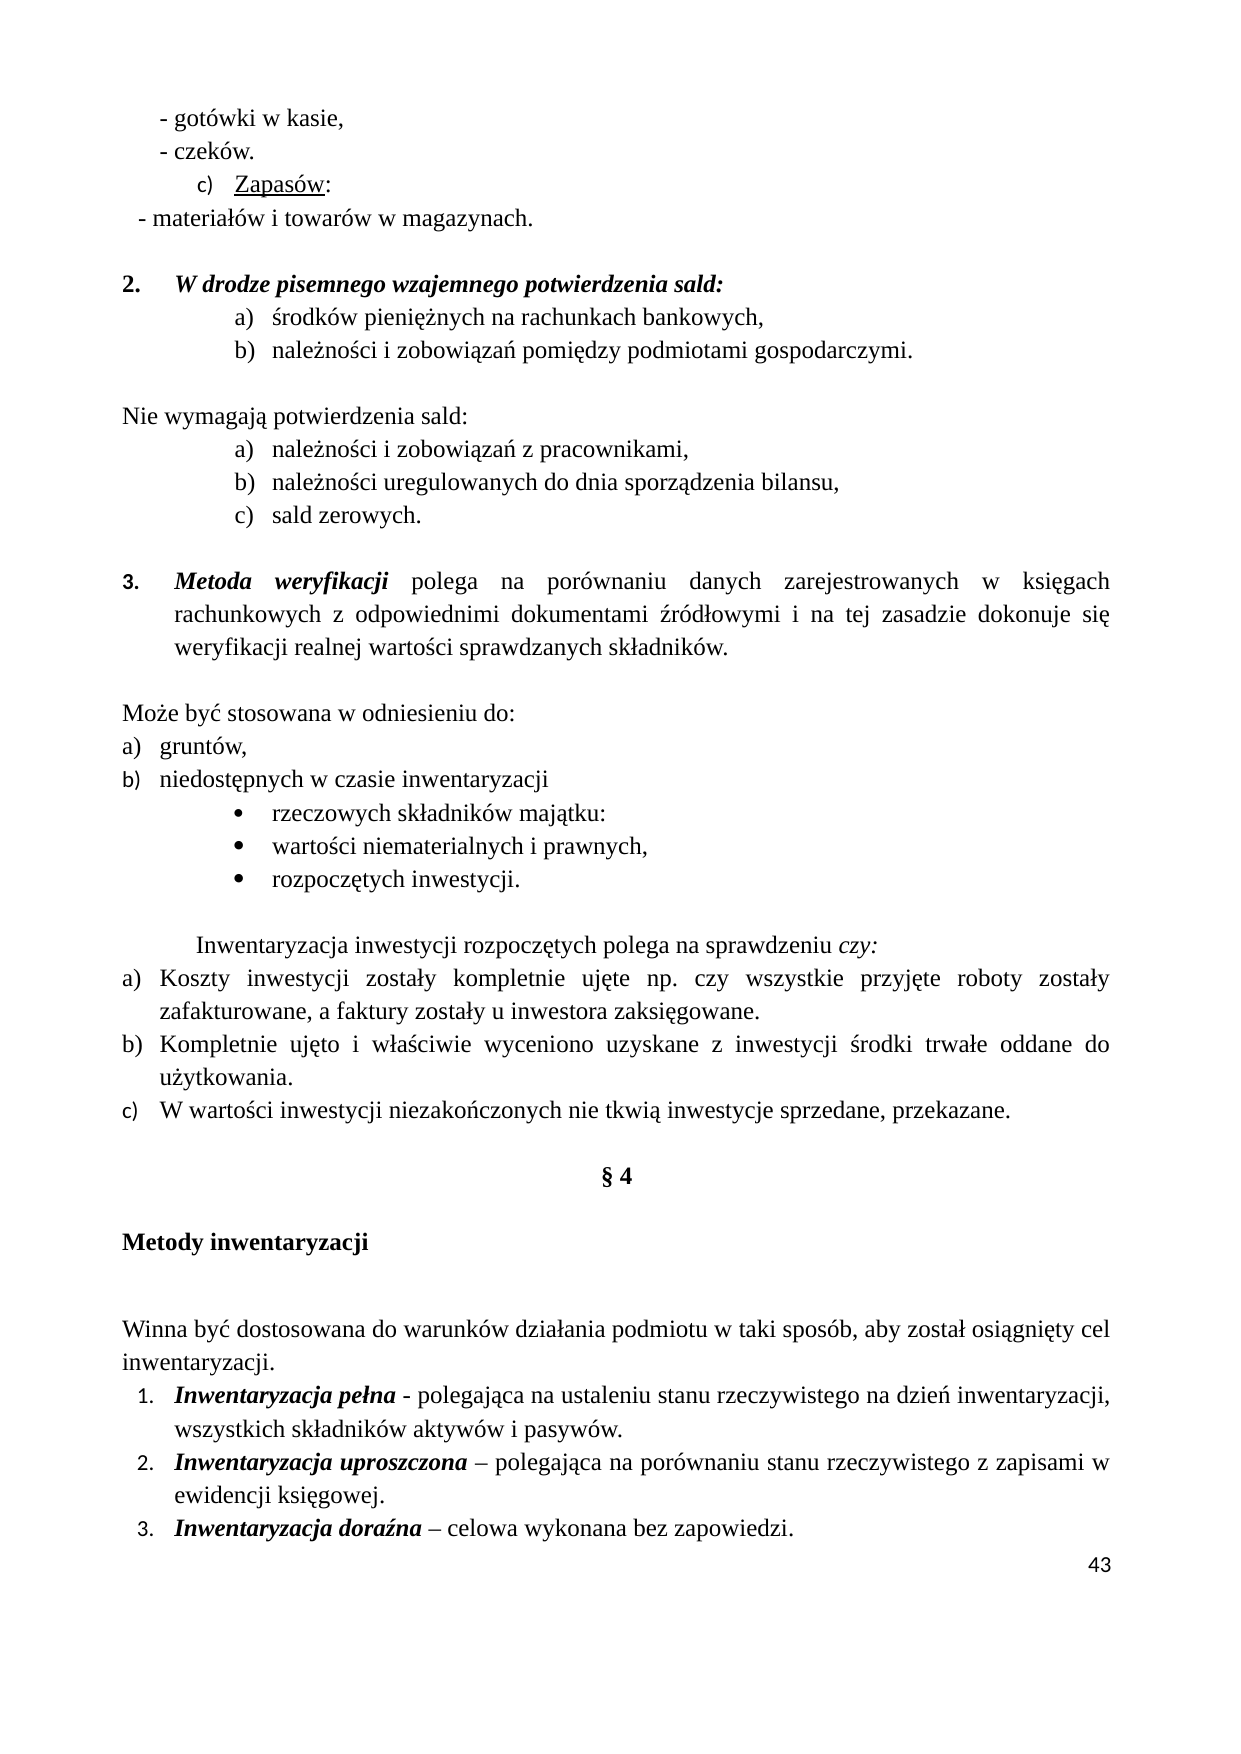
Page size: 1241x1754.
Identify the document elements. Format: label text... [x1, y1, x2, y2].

list rozpoczętych inwestycji. [234, 864, 1111, 893]
text - materiałów i towarów w magazynach. [132, 203, 1111, 232]
list rzeczowych składników majątku: [234, 798, 1111, 827]
text Może być stosowana w odniesieniu do: [122, 698, 1111, 727]
list Metoda weryfikacji polega na porównaniu danych zarejestrowanych w księgach rachunkowych z odpowiednimi dokumentami źródłowymi i na tej zasadzie dokonuje się weryfikacji realnej wartości sprawdzanych składników. [122, 566, 1111, 661]
list należności uregulowanych do dnia sporządzenia bilansu, [234, 467, 1111, 496]
list Zapasów: [197, 169, 1111, 198]
text Nie wymagają potwierdzenia sald: [122, 401, 1111, 430]
list środków pieniężnych na rachunkach bankowych, [234, 302, 1111, 331]
text § 4 [122, 1161, 1111, 1190]
text - gotówki w kasie, [159, 103, 1111, 132]
list gruntów, [122, 731, 1111, 760]
list W drodze pisemnego wzajemnego potwierdzenia sald: [122, 269, 1111, 298]
subtitle Metody inwentaryzacji [122, 1227, 1111, 1256]
list niedostępnych w czasie inwentaryzacji [122, 764, 1111, 793]
list Kompletnie ujęto i właściwie wyceniono uzyskane z inwestycji środki trwałe oddane do użytkowania. [122, 1029, 1111, 1091]
list Koszty inwestycji zostały kompletnie ujęte np. czy wszystkie przyjęte roboty zostały zafakturowane, a faktury zostały u inwestora zaksięgowane. [122, 963, 1111, 1025]
list Inwentaryzacja doraźna – celowa wykonana bez zapowiedzi. [137, 1513, 1111, 1542]
list W wartości inwestycji niezakończonych nie tkwią inwestycje sprzedane, przekazane. [122, 1095, 1111, 1124]
list wartości niematerialnych i prawnych, [234, 831, 1111, 859]
list należności i zobowiązań z pracownikami, [234, 434, 1111, 463]
text - czeków. [159, 136, 1111, 165]
list Inwentaryzacja uproszczona – polegająca na porównaniu stanu rzeczywistego z zapisami w ewidencji księgowej. [137, 1447, 1111, 1509]
list należności i zobowiązań pomiędzy podmiotami gospodarczymi. [234, 335, 1111, 364]
text Winna być dostosowana do warunków działania podmiotu w taki sposób, aby został osiągnięty cel inwentaryzacji. [122, 1314, 1111, 1376]
list sald zerowych. [234, 500, 1111, 529]
text Inwentaryzacja inwestycji rozpoczętych polega na sprawdzeniu czy: [122, 930, 1111, 959]
list Inwentaryzacja pełna - polegająca na ustaleniu stanu rzeczywistego na dzień inwentaryzacji, wszystkich składników aktywów i pasywów. [137, 1380, 1111, 1442]
